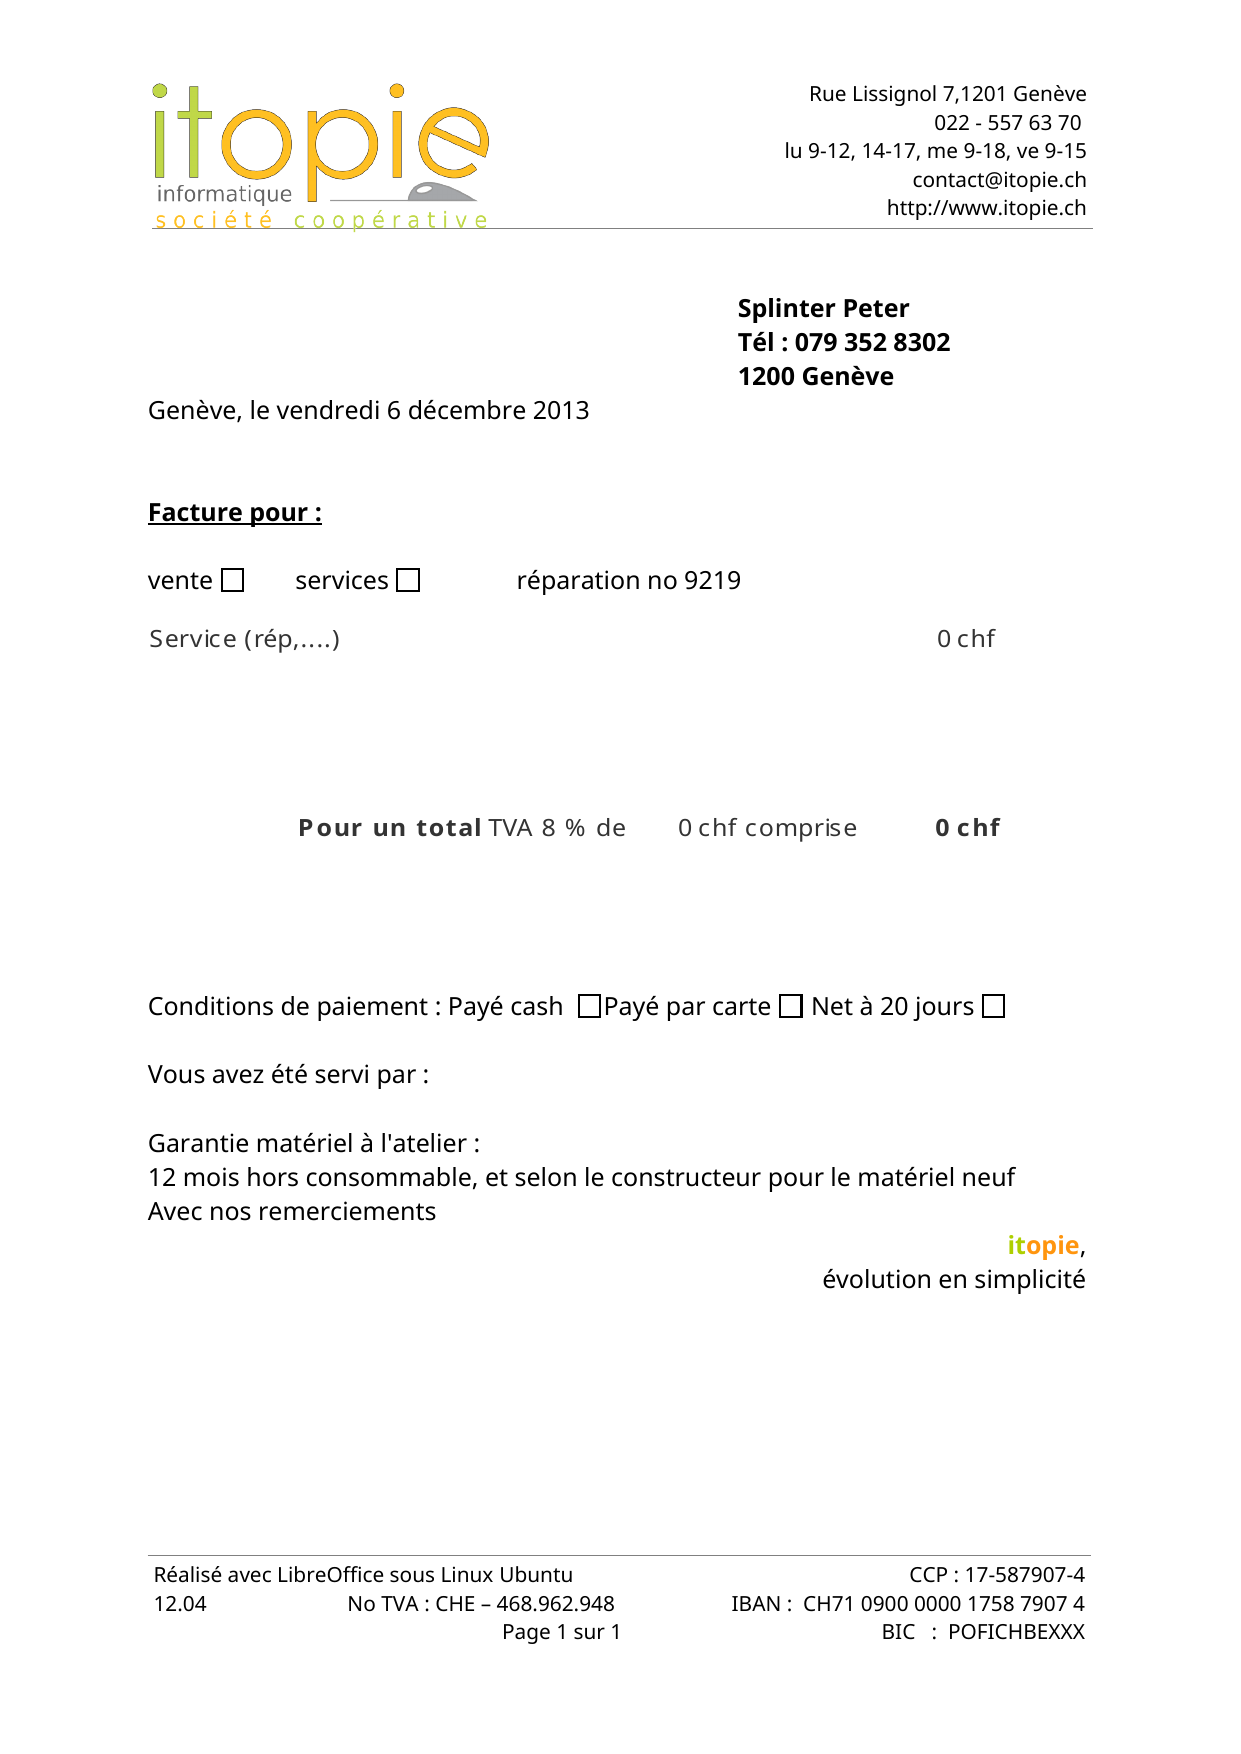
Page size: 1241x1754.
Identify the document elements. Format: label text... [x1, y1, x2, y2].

text 1200 Genève [148, 358, 1093, 392]
text Conditions de paiement : Payé cash Payé par carte Net à 20 jours [148, 989, 1093, 1023]
text 12 mois hors consommable, et selon le constructeur pour le matériel neuf [148, 1159, 1093, 1193]
text itopie, [148, 1227, 1093, 1262]
text Garantie matériel à l'atelier : [148, 1125, 1093, 1159]
text vente services réparation no 9219 [148, 563, 1093, 597]
text Vous avez été servi par : [148, 1057, 1093, 1091]
text évolution en simplicité [148, 1262, 1093, 1296]
text Tél : 079 352 8302 [148, 324, 1093, 358]
text Genève, le vendredi 6 décembre 2013 [148, 392, 1093, 427]
text Avec nos remerciements [148, 1193, 1093, 1227]
text Splinter Peter [148, 290, 1093, 324]
text Facture pour : [148, 495, 1093, 529]
picture [138, 72, 500, 244]
